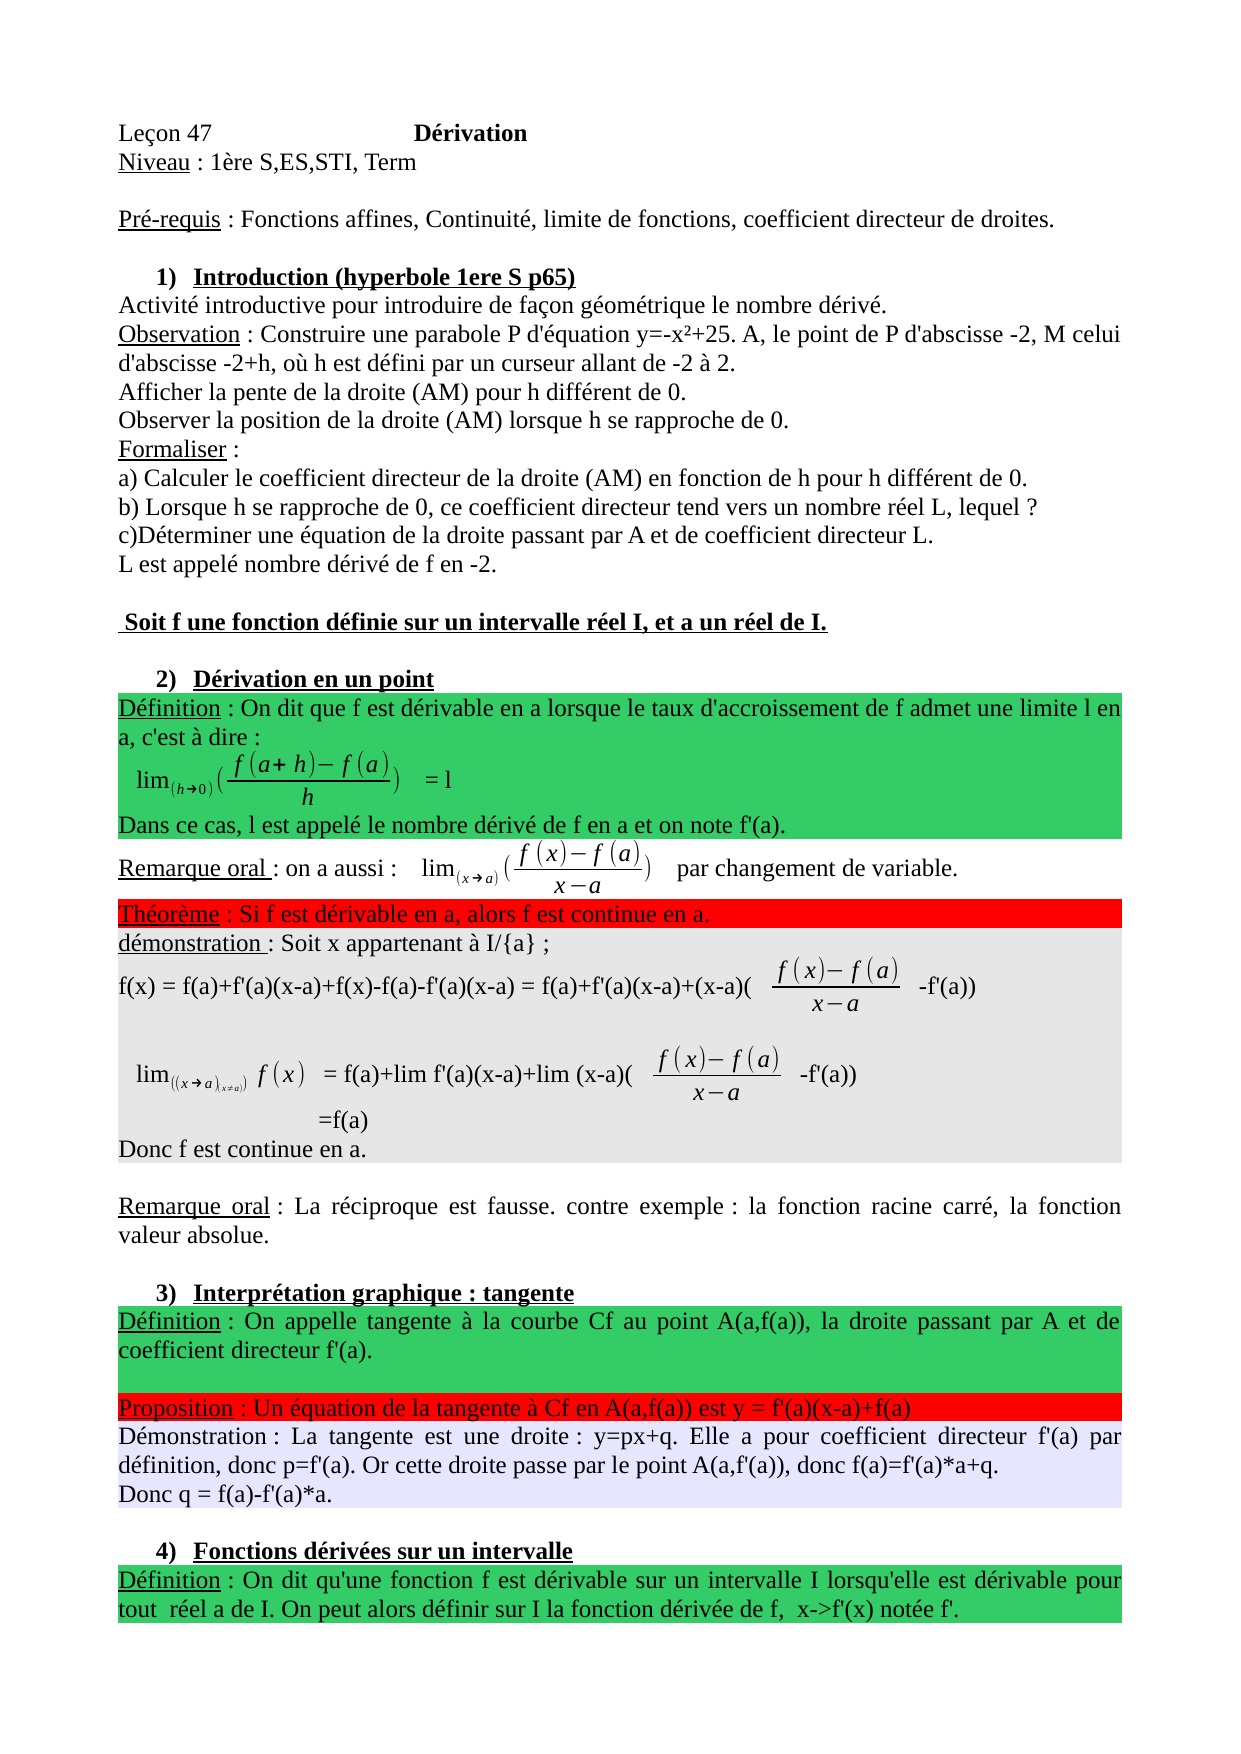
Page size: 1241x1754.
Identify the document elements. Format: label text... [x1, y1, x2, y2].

text Définition : On appelle tangente à la courbe Cf au point A(a,f(a)), la droite passant par A et de coefficient directeur f'(a). [118, 1306, 1122, 1364]
text Soit f une fonction définie sur un intervalle réel I, et a un réel de I. [118, 607, 1122, 636]
list Interprétation graphique : tangente [156, 1278, 1122, 1306]
text Définition : On dit que f est dérivable en a lorsque le taux d'accroissement de f admet une limite l en a, c'est à dire : [118, 693, 1122, 751]
list Fonctions dérivées sur un intervalle [156, 1536, 1122, 1565]
list Dérivation en un point [156, 664, 1122, 693]
text Activité introductive pour introduire de façon géométrique le nombre dérivé. [118, 291, 1122, 319]
text démonstration : Soit x appartenant à I/{a} ; [118, 928, 1122, 957]
text = f(a)+lim f'(a)(x-a)+lim (x-a)(-f'(a)) [118, 1045, 1122, 1105]
text Formaliser : [118, 434, 1122, 463]
text Niveau : 1ère S,ES,STI, Term [118, 147, 1122, 176]
text Afficher la pente de la droite (AM) pour h différent de 0. [118, 377, 1122, 406]
text a) Calculer le coefficient directeur de la droite (AM) en fonction de h pour h différent de 0. [118, 463, 1122, 492]
text Définition : On dit qu'une fonction f est dérivable sur un intervalle I lorsqu'elle est dérivable pour tout réel a de I. On peut alors définir sur I la fonction dérivée de f, x->f'(x) notée f'. [118, 1565, 1122, 1623]
text Proposition : Un équation de la tangente à Cf en A(a,f(a)) est y = f'(a)(x-a)+f(a) [118, 1393, 1122, 1421]
text L est appelé nombre dérivé de f en -2. [118, 549, 1122, 578]
text =f(a) [118, 1105, 1122, 1134]
text c)Déterminer une équation de la droite passant par A et de coefficient directeur L. [118, 521, 1122, 549]
text Leçon 47 Dérivation [118, 118, 1122, 147]
text Théorème : Si f est dérivable en a, alors f est continue en a. [118, 899, 1122, 928]
text Pré-requis : Fonctions affines, Continuité, limite de fonctions, coefficient directeur de droites. [118, 204, 1122, 233]
list Introduction (hyperbole 1ere S p65) [156, 262, 1122, 291]
text Observation : Construire une parabole P d'équation y=-x²+25. A, le point de P d'abscisse -2, M celui d'abscisse -2+h, où h est défini par un curseur allant de -2 à 2. [118, 319, 1122, 377]
text f(x) = f(a)+f'(a)(x-a)+f(x)-f(a)-f'(a)(x-a) = f(a)+f'(a)(x-a)+(x-a)(-f'(a)) [118, 957, 1122, 1017]
text Remarque oral : on a aussi : par changement de variable. [118, 839, 1122, 899]
text Observer la position de la droite (AM) lorsque h se rapproche de 0. [118, 406, 1122, 434]
text Dans ce cas, l est appelé le nombre dérivé de f en a et on note f'(a). [118, 811, 1122, 839]
text b) Lorsque h se rapproche de 0, ce coefficient directeur tend vers un nombre réel L, lequel ? [118, 492, 1122, 521]
text Donc q = f(a)-f'(a)*a. [118, 1479, 1122, 1508]
text Remarque oral : La réciproque est fausse. contre exemple : la fonction racine carré, la fonction valeur absolue. [118, 1191, 1122, 1249]
text Donc f est continue en a. [118, 1134, 1122, 1163]
text = l [118, 751, 1122, 811]
text Démonstration : La tangente est une droite : y=px+q. Elle a pour coefficient directeur f'(a) par définition, donc p=f'(a). Or cette droite passe par le point A(a,f'(a)), donc f(a)=f'(a)*a+q. [118, 1421, 1122, 1479]
